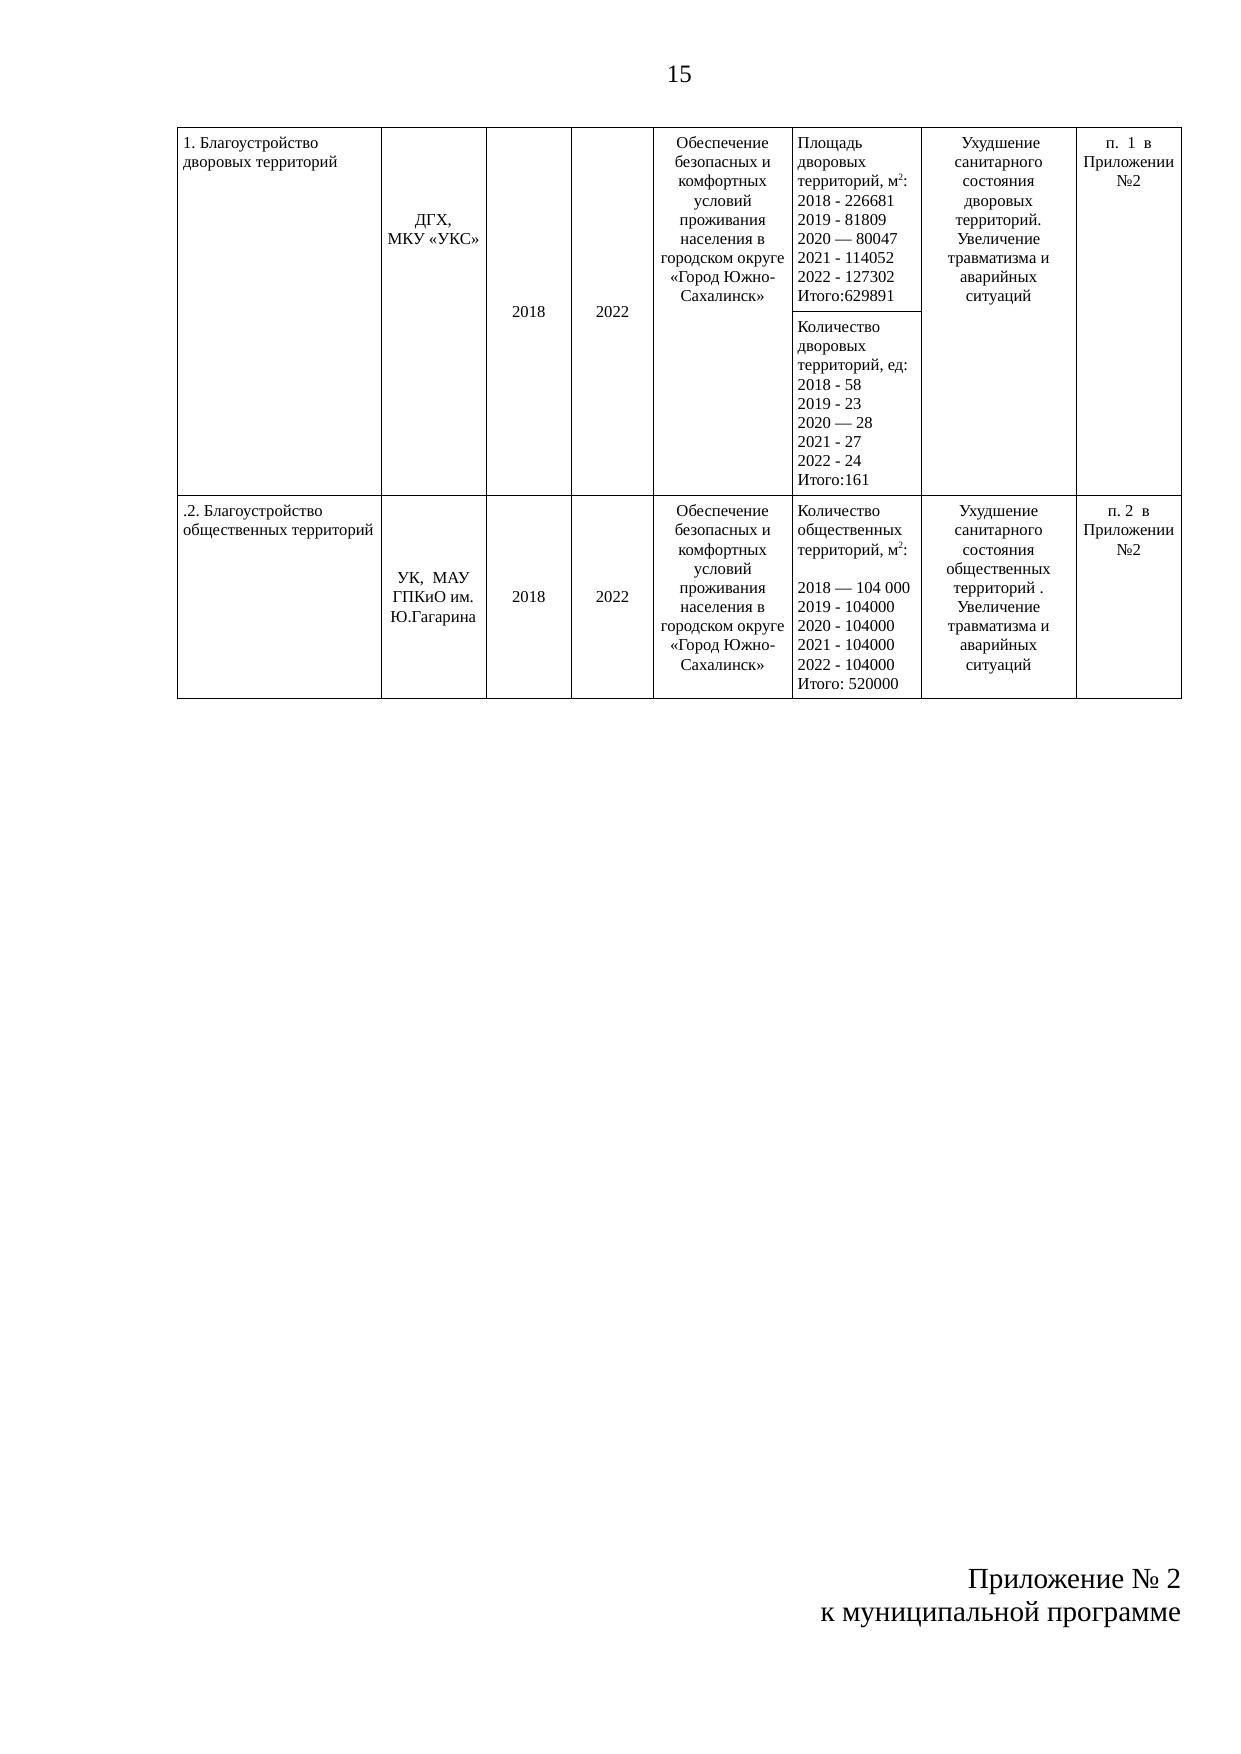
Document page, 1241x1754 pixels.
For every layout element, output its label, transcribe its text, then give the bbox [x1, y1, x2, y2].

table_cell п. 1 в Приложении №2 [1077, 128, 1181, 495]
table_cell 2018 [487, 496, 571, 698]
table_cell п. 2 в Приложении №2 [1077, 496, 1181, 698]
table_cell УК, МАУ ГПКиО им. Ю.Гагарина [382, 496, 486, 698]
table_cell Площадь дворовых территорий, м2: 2018 - 226681 2019 - 81809 2020 — 80047 2021 - 114052 2022 - 127302 Итого:629891 [793, 128, 921, 311]
table_cell Обеспечение безопасных и комфортных условий проживания населения в городском округе «Город Южно-Сахалинск» [654, 496, 792, 698]
table_cell 2018 [487, 128, 571, 495]
table_cell .2. Благоустройство общественных территорий [178, 496, 381, 698]
table_cell 1. Благоустройство дворовых территорий [178, 128, 381, 495]
table_cell 2022 [572, 496, 653, 698]
table_cell Количество дворовых территорий, ед: 2018 - 58 2019 - 23 2020 — 28 2021 - 27 2022 - 24 Итого:161 [793, 312, 921, 495]
table_cell Ухудшение санитарного состояния дворовых территорий. Увеличение травматизма и аварийных ситуаций [922, 128, 1076, 495]
table_cell Количество общественных территорий, м2: 2018 — 104 000 2019 - 104000 2020 - 104000 2021 - 104000 2022 - 104000 Итого: 520000 [793, 496, 921, 698]
text к муниципальной программе [177, 1594, 1181, 1628]
table_cell Ухудшение санитарного состояния общественных территорий . Увеличение травматизма и аварийных ситуаций [922, 496, 1076, 698]
table_cell 2022 [572, 128, 653, 495]
table_cell Обеспечение безопасных и комфортных условий проживания населения в городском округе «Город Южно-Сахалинск» [654, 128, 792, 495]
text Приложение № 2 [177, 1561, 1181, 1594]
table_cell ДГХ, МКУ «УКС» [382, 128, 486, 495]
